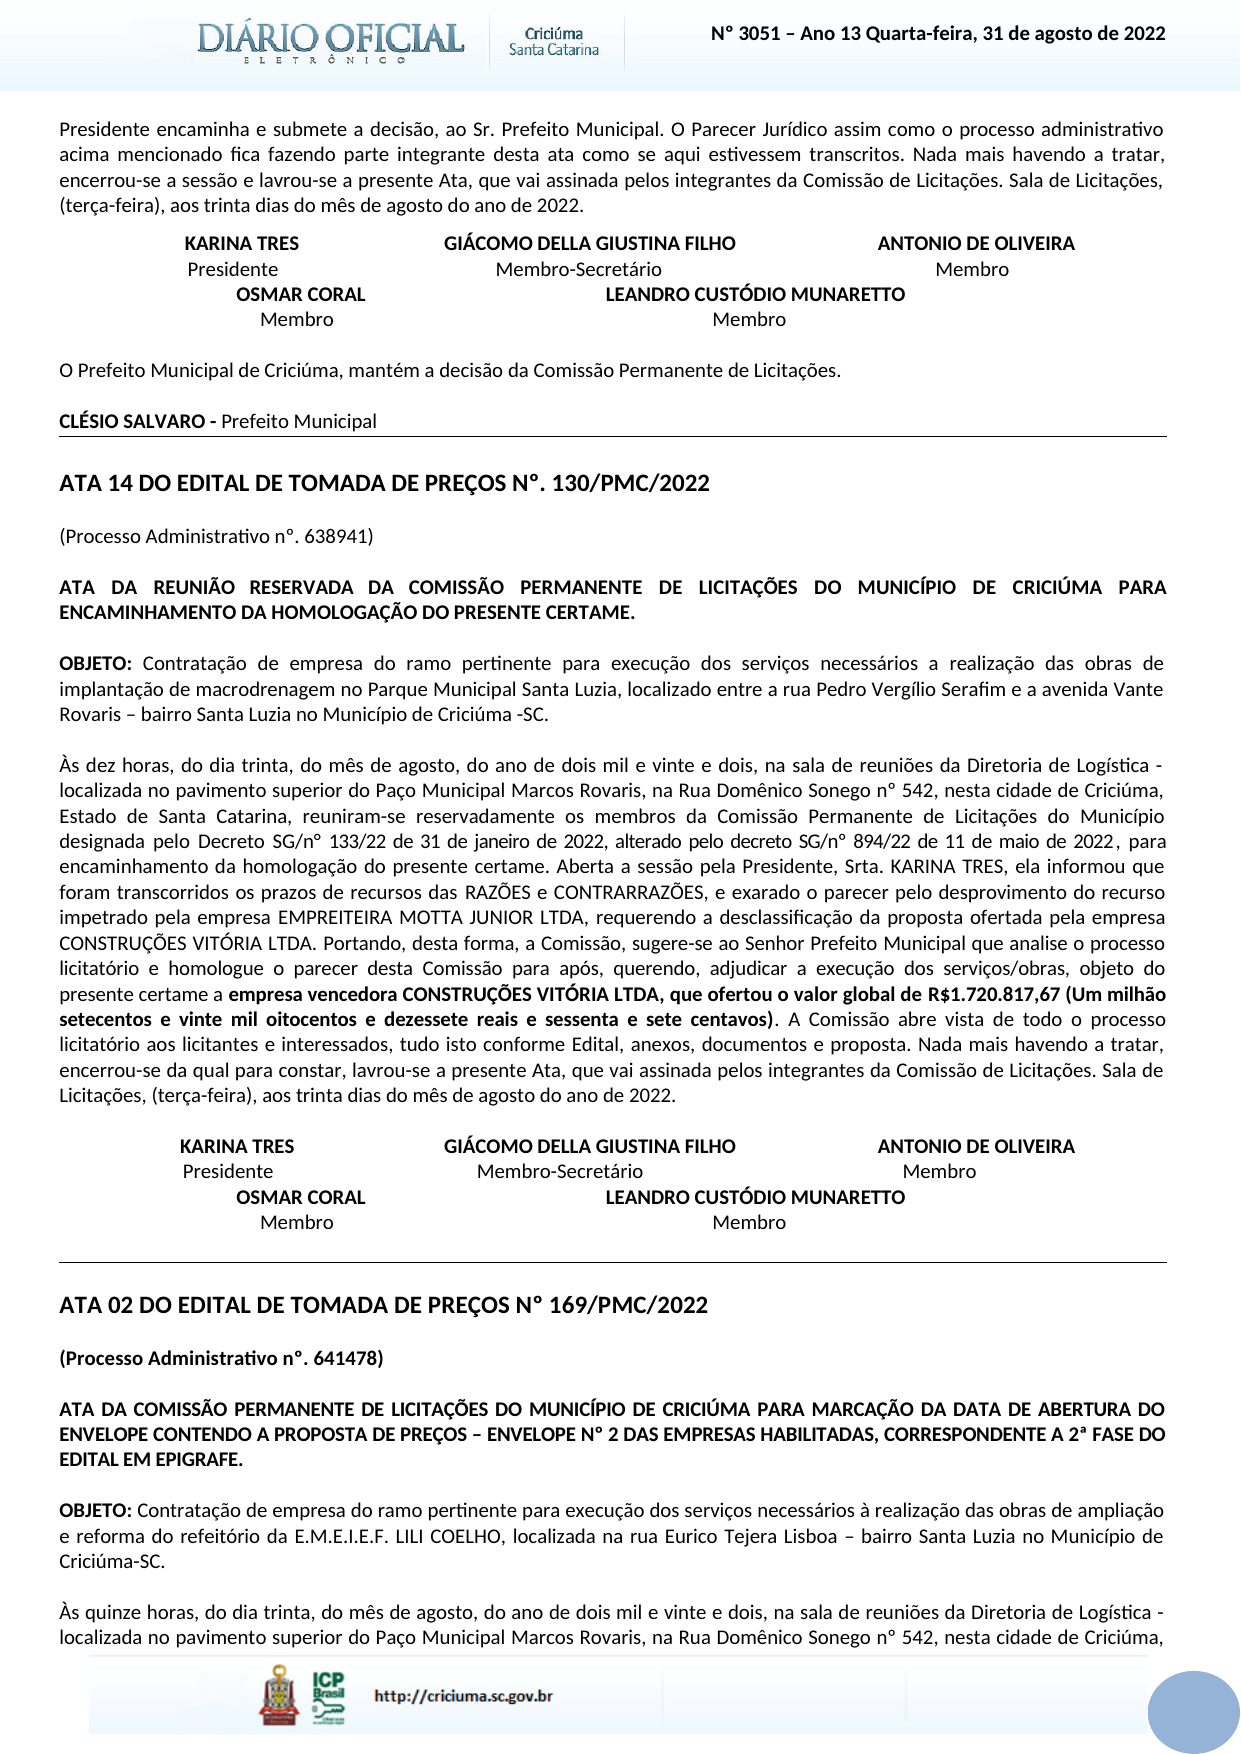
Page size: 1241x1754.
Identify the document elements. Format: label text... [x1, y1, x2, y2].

text ATA DA REUNIÃO RESERVADA DA COMISSÃO PERMANENTE DE LICITAÇÕES DO MUNICÍPIO DE CRICIÚMA PARA ENCAMINHAMENTO DA HOMOLOGAÇÃO DO PRESENTE CERTAME. [59, 574, 1167, 625]
text Presidente Membro-Secretário Membro [89, 256, 1167, 281]
text Presidente encaminha e submete a decisão, ao Sr. Prefeito Municipal. O Parecer Jurídico assim como o processo administrativo acima mencionado fica fazendo parte integrante desta ata como se aqui estivessem transcritos. Nada mais havendo a tratar, encerrou-se a sessão e lavrou-se a presente Ata, que vai assinada pelos integrantes da Comissão de Licitações. Sala de Licitações, (terça-feira), aos trinta dias do mês de agosto do ano de 2022. [59, 116, 1167, 218]
text (Processo Administrativo nº. 641478) [59, 1345, 1170, 1370]
text ATA 14 DO EDITAL DE TOMADA DE PREÇOS Nº. 130/PMC/2022 [59, 467, 1167, 498]
text ATA DA COMISSÃO PERMANENTE DE LICITAÇÕES DO MUNICÍPIO DE CRICIÚMA PARA MARCAÇÃO DA DATA DE ABERTURA DO ENVELOPE CONTENDO A PROPOSTA DE PREÇOS – ENVELOPE Nº 2 DAS EMPRESAS HABILITADAS, CORRESPONDENTE A 2ª FASE DO EDITAL EM EPIGRAFE. [59, 1396, 1167, 1472]
text KARINA TRES GIÁCOMO DELLA GIUSTINA FILHO ANTONIO DE OLIVEIRA [89, 1133, 1167, 1159]
text Membro Membro [162, 1209, 1167, 1235]
text KARINA TRES GIÁCOMO DELLA GIUSTINA FILHO ANTONIO DE OLIVEIRA [89, 230, 1167, 256]
text OSMAR CORAL LEANDRO CUSTÓDIO MUNARETTO [162, 281, 1167, 307]
text Às dez horas, do dia trinta, do mês de agosto, do ano de dois mil e vinte e dois, na sala de reuniões da Diretoria de Logística - localizada no pavimento superior do Paço Municipal Marcos Rovaris, na Rua Domênico Sonego nº 542, nesta cidade de Criciúma, Estado de Santa Catarina, reuniram-se reservadamente os membros da Comissão Permanente de Licitações do Município designada pelo Decreto SG/n° 133/22 de 31 de janeiro de 2022, alterado pelo decreto SG/nº 894/22 de 11 de maio de 2022, para encaminhamento da homologação do presente certame. Aberta a sessão pela Presidente, Srta. KARINA TRES, ela informou que foram transcorridos os prazos de recursos das RAZÕES e CONTRARRAZÕES, e exarado o parecer pelo desprovimento do recurso impetrado pela empresa EMPREITEIRA MOTTA JUNIOR LTDA, requerendo a desclassificação da proposta ofertada pela empresa CONSTRUÇÕES VITÓRIA LTDA. Portando, desta forma, a Comissão, sugere-se ao Senhor Prefeito Municipal que analise o processo licitatório e homologue o parecer desta Comissão para após, querendo, adjudicar a execução dos serviços/obras, objeto do presente certame a empresa vencedora CONSTRUÇÕES VITÓRIA LTDA, que ofertou o valor global de R$1.720.817,67 (Um milhão setecentos e vinte mil oitocentos e dezessete reais e sessenta e sete centavos). A Comissão abre vista de todo o processo licitatório aos licitantes e interessados, tudo isto conforme Edital, anexos, documentos e proposta. Nada mais havendo a tratar, encerrou-se da qual para constar, lavrou-se a presente Ata, que vai assinada pelos integrantes da Comissão de Licitações. Sala de Licitações, (terça-feira), aos trinta dias do mês de agosto do ano de 2022. [59, 752, 1167, 1108]
text OSMAR CORAL LEANDRO CUSTÓDIO MUNARETTO [162, 1184, 1167, 1209]
text ATA 02 DO EDITAL DE TOMADA DE PREÇOS Nº 169/PMC/2022 [59, 1289, 1170, 1319]
text OBJETO: Contratação de empresa do ramo pertinente para execução dos serviços necessários à realização das obras de ampliação e reforma do refeitório da E.M.E.I.E.F. LILI COELHO, localizada na rua Eurico Tejera Lisboa – bairro Santa Luzia no Município de Criciúma-SC. [59, 1497, 1167, 1574]
text Membro Membro [162, 307, 1167, 332]
text O Prefeito Municipal de Criciúma, mantém a decisão da Comissão Permanente de Licitações. [59, 357, 1167, 383]
text Às quinze horas, do dia trinta, do mês de agosto, do ano de dois mil e vinte e dois, na sala de reuniões da Diretoria de Logística - localizada no pavimento superior do Paço Municipal Marcos Rovaris, na Rua Domênico Sonego nº 542, nesta cidade de Criciúma, [59, 1599, 1167, 1650]
text OBJETO: Contratação de empresa do ramo pertinente para execução dos serviços necessários a realização das obras de implantação de macrodrenagem no Parque Municipal Santa Luzia, localizado entre a rua Pedro Vergílio Serafim e a avenida Vante Rovaris – bairro Santa Luzia no Município de Criciúma -SC. [59, 650, 1167, 727]
text Presidente Membro-Secretário Membro [89, 1159, 1167, 1184]
text CLÉSIO SALVARO - Prefeito Municipal [59, 408, 1167, 436]
text (Processo Administrativo nº. 638941) [59, 523, 1167, 549]
